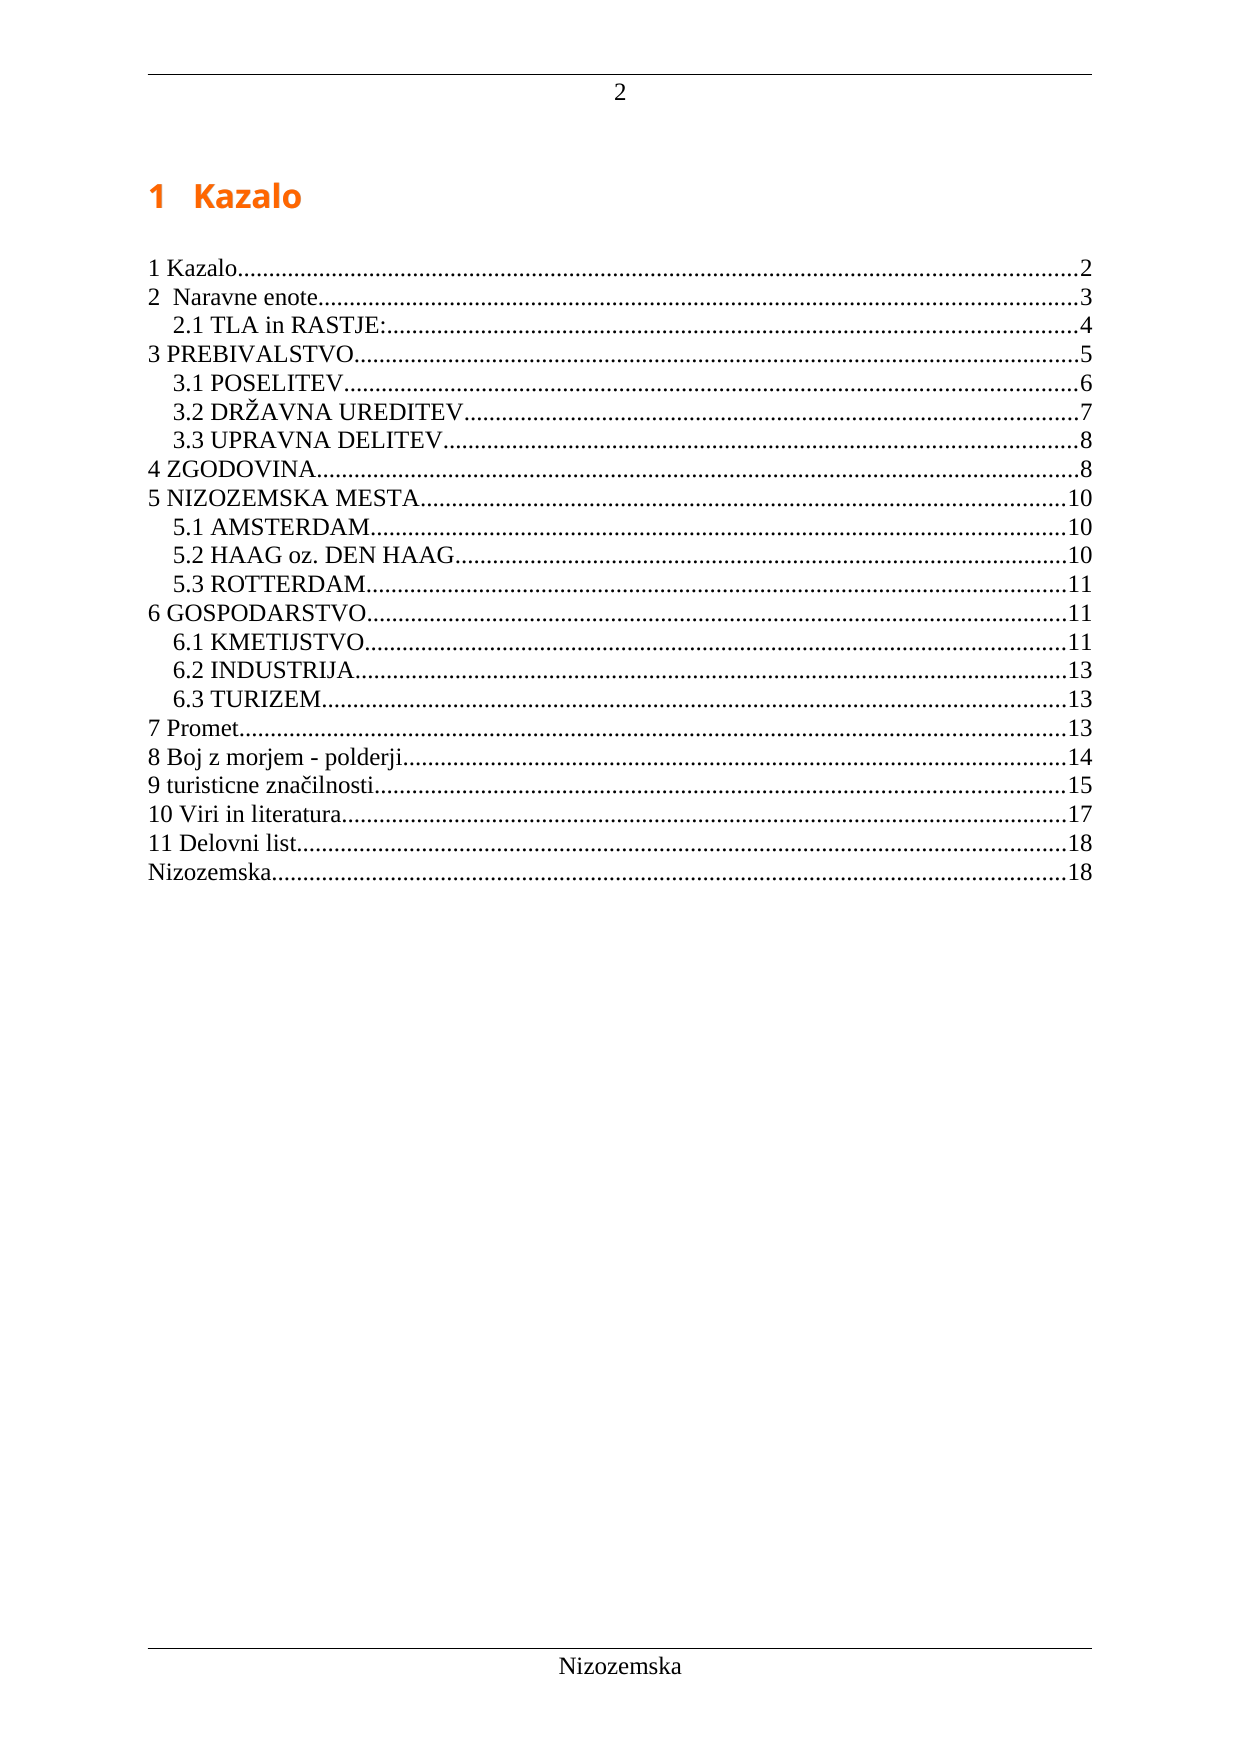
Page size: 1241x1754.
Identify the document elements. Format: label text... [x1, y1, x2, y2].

text 6.2 INDUSTRIJA 13 [173, 656, 1092, 684]
text 2 Naravne enote 3 [148, 282, 1092, 311]
text Nizozemska 18 [148, 857, 1092, 886]
text 5.3 ROTTERDAM 11 [173, 569, 1092, 598]
text 9 turisticne značilnosti 15 [148, 771, 1092, 799]
text 5.1 AMSTERDAM 10 [173, 512, 1092, 541]
text 1 Kazalo 2 [148, 253, 1092, 282]
text 3 PREBIVALSTVO 5 [148, 339, 1092, 368]
text 6.3 TURIZEM 13 [173, 684, 1092, 713]
text 3.2 DRŽAVNA UREDITEV 7 [173, 397, 1092, 426]
text 8 Boj z morjem - polderji 14 [148, 742, 1092, 771]
subtitle Kazalo [148, 173, 1092, 218]
text 6.1 KMETIJSTVO 11 [173, 627, 1092, 656]
text 3.3 UPRAVNA DELITEV 8 [173, 426, 1092, 454]
text 5 NIZOZEMSKA MESTA 10 [148, 483, 1092, 512]
text 10 Viri in literatura 17 [148, 799, 1092, 828]
text 6 GOSPODARSTVO 11 [148, 598, 1092, 627]
text 3.1 POSELITEV 6 [173, 368, 1092, 397]
text 7 Promet 13 [148, 713, 1092, 742]
text 4 ZGODOVINA 8 [148, 454, 1092, 483]
text 2.1 TLA in RASTJE: 4 [173, 311, 1092, 339]
text 11 Delovni list 18 [148, 828, 1092, 857]
text 5.2 HAAG oz. DEN HAAG 10 [173, 541, 1092, 569]
